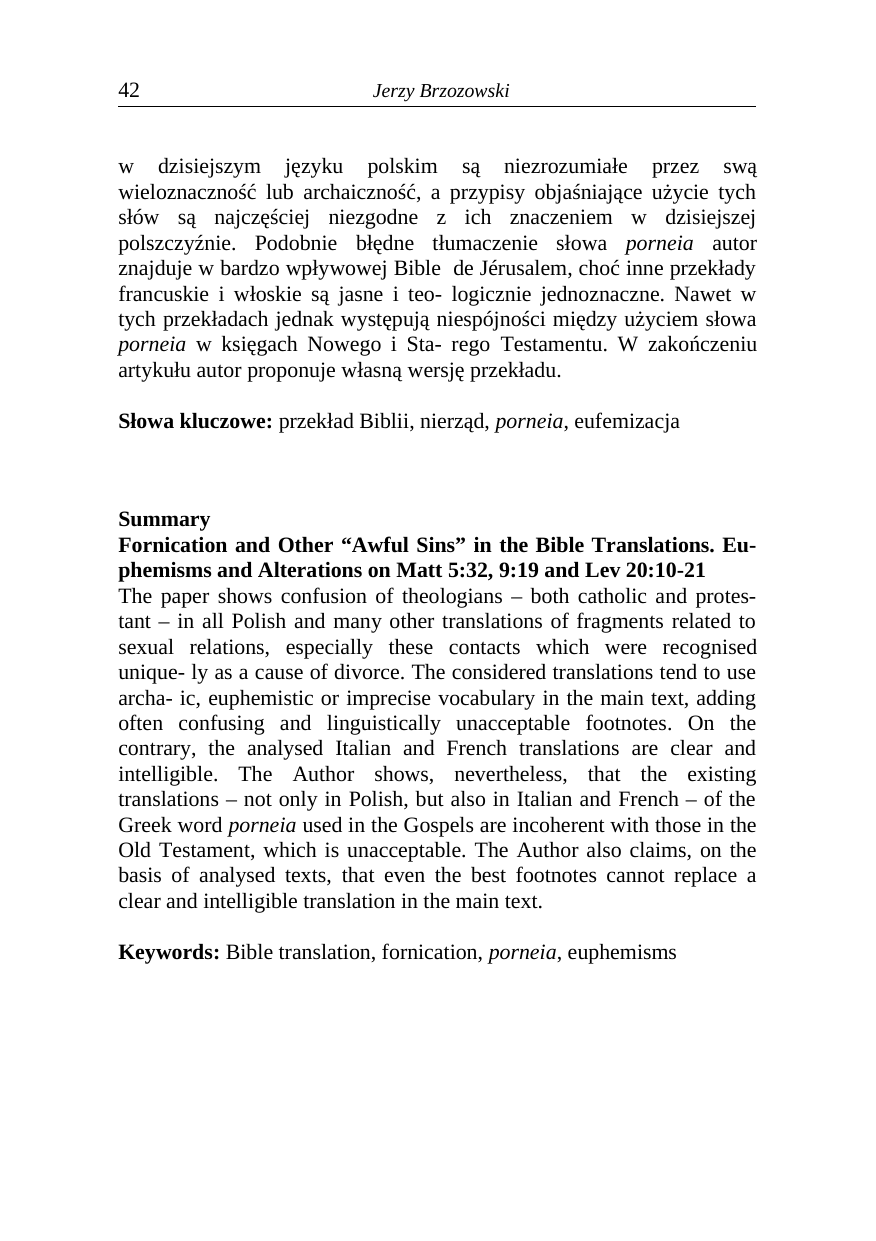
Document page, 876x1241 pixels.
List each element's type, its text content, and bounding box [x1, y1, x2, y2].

text Keywords: Bible translation, fornication, porneia, euphemisms [118, 939, 769, 964]
text w dzisiejszym języku polskim są niezrozumiałe przez swą wieloznaczność lub archaiczność, a przypisy objaśniające użycie tych słów są najczęściej niezgodne z ich znaczeniem w dzisiejszej polszczyźnie. Podobnie błędne tłumaczenie słowa porneia autor znajduje w bardzo wpływowej Bible de Jérusalem, choć inne przekłady francuskie i włoskie są jasne i teo- logicznie jednoznaczne. Nawet w tych przekładach jednak występują niespójności między użyciem słowa porneia w księgach Nowego i Sta- rego Testamentu. W zakończeniu artykułu autor proponuje własną wersję przekładu. [118, 153, 757, 382]
text Fornication and Other “Awful Sins” in the Bible Translations. Eu- phemisms and Alterations on Matt 5:32, 9:19 and Lev 20:10-21 [118, 532, 757, 583]
text Słowa kluczowe: przekład Biblii, nierząd, porneia, eufemizacja [118, 408, 769, 433]
subtitle Summary [118, 506, 769, 532]
text The paper shows confusion of theologians – both catholic and protes- tant – in all Polish and many other translations of fragments related to sexual relations, especially these contacts which were recognised unique- ly as a cause of divorce. The considered translations tend to use archa- ic, euphemistic or imprecise vocabulary in the main text, adding often confusing and linguistically unacceptable footnotes. On the contrary, the analysed Italian and French translations are clear and intelligible. The Author shows, nevertheless, that the existing translations – not only in Polish, but also in Italian and French – of the Greek word porneia used in the Gospels are incoherent with those in the Old Testament, which is unacceptable. The Author also claims, on the basis of analysed texts, that even the best footnotes cannot replace a clear and intelligible translation in the main text. [118, 583, 757, 913]
